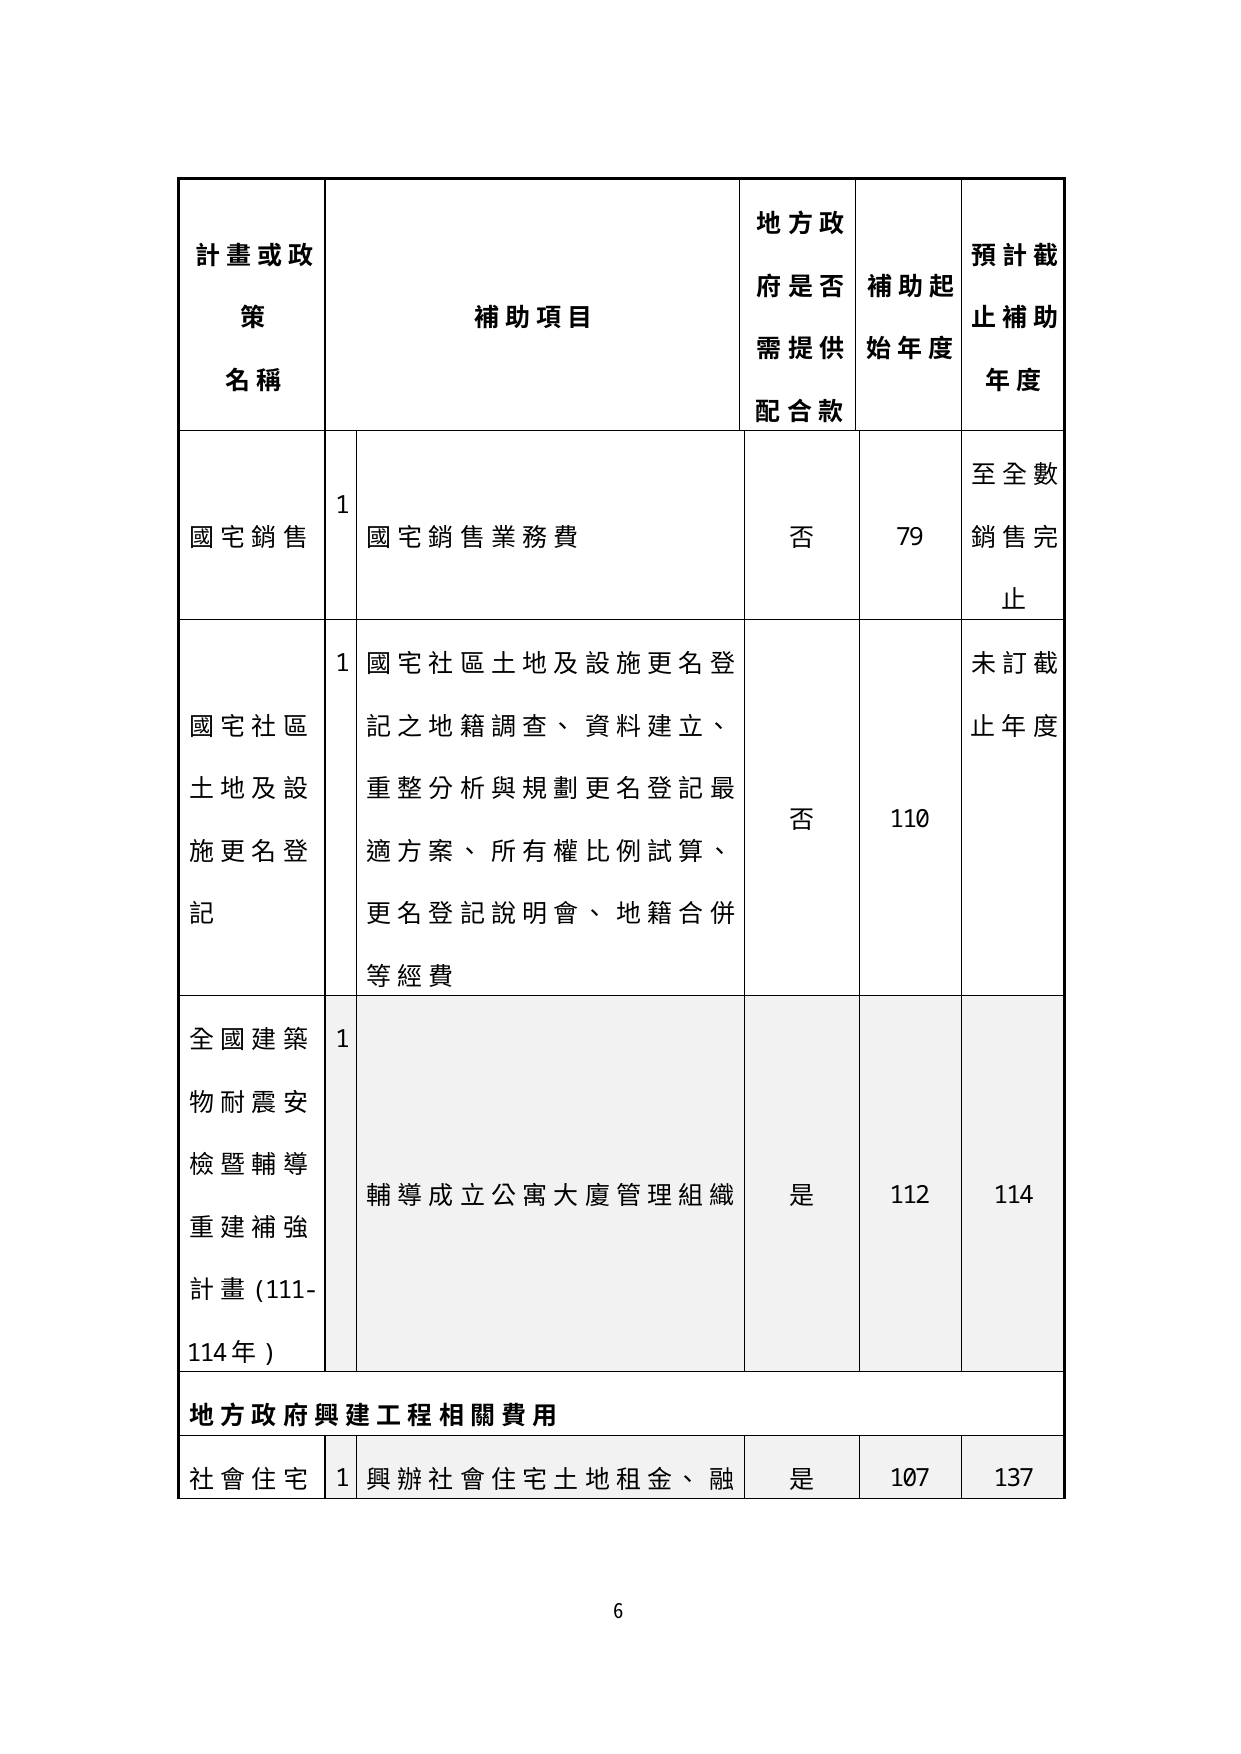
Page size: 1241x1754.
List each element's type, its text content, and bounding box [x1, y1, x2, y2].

table_cell 全國建築物耐震安檢暨輔導重建補強計畫(111-114年) [180, 996, 324, 1371]
table_cell 是 [745, 1436, 859, 1498]
table_header 地方政府是否需提供配合款 [740, 180, 855, 430]
table_cell 110 [860, 620, 961, 995]
table_cell 否 [745, 431, 859, 619]
table_cell 是 [745, 996, 859, 1371]
table_header 補助項目 [326, 180, 739, 430]
table_cell 國宅銷售 [180, 431, 324, 619]
table_cell 地方政府興建工程相關費用 [180, 1372, 1063, 1434]
table_cell 輔導成立公寓大廈管理組織 [357, 996, 744, 1371]
table_cell 15 [326, 620, 356, 995]
table_cell 國宅銷售業務費 [357, 431, 744, 619]
table_cell 否 [745, 620, 859, 995]
table_cell 137 [962, 1436, 1063, 1498]
table_header 預計截止補助年度 [962, 180, 1063, 430]
table_header 補助起始年度 [856, 180, 961, 430]
table_cell 112 [860, 996, 961, 1371]
table_cell 社會住宅 [180, 1436, 324, 1498]
table_cell 14 [326, 431, 356, 619]
table_cell 國宅社區土地及設施更名登記之地籍調查、資料建立、重整分析與規劃更名登記最適方案、所有權比例試算、更名登記說明會、地籍合併等經費 [357, 620, 744, 995]
table_header 計畫或政策 名稱 [180, 180, 324, 430]
table_cell 79 [860, 431, 961, 619]
table_cell 114 [962, 996, 1063, 1371]
table_cell 國宅社區土地及設施更名登記 [180, 620, 324, 995]
table_cell 未訂截止年度 [962, 620, 1063, 995]
table_cell 興辦社會住宅土地租金、融 [357, 1436, 744, 1498]
table_cell 至全數銷售完止 [962, 431, 1063, 619]
table_cell 107 [860, 1436, 961, 1498]
table_cell 1 [326, 1436, 356, 1498]
table_cell 16 [326, 996, 356, 1371]
